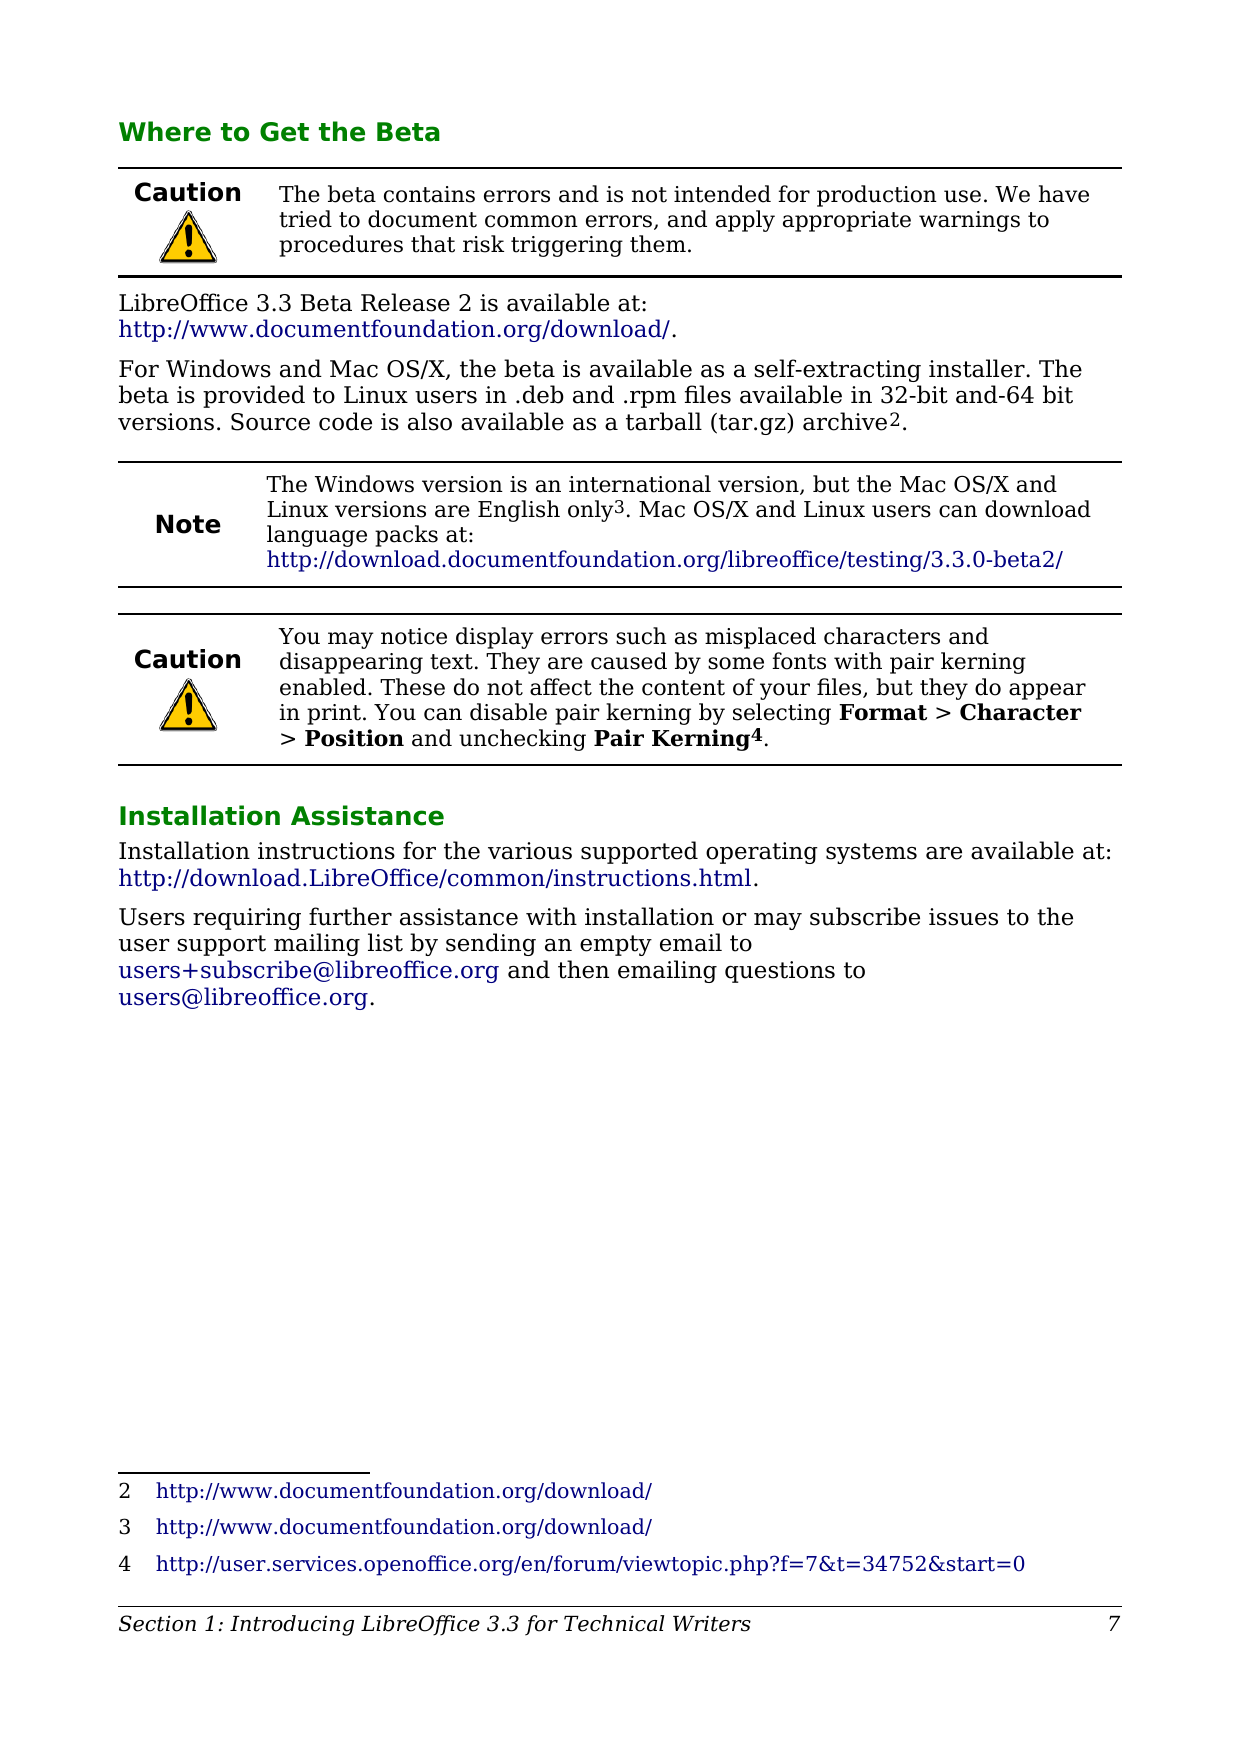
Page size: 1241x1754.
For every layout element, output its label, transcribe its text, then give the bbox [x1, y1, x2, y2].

table_header Caution [118, 169, 257, 275]
text LibreOffice 3.3 Beta Release 2 is available at: http://www.documentfoundation.org/download/. [118, 290, 1122, 343]
table_header Note [118, 463, 257, 586]
text Users requiring further assistance with installation or may subscribe issues to the user support mailing list by sending an empty email to users+subscribe@libreoffice.org and then emailing questions to users@libreoffice.org. [118, 904, 1122, 1011]
table_header The Windows version is an international version, but the Mac OS/X and Linux versions are English only. Mac OS/X and Linux users can download language packs at: http://download.documentfoundation.org/libreoffice/testing/3.3.0-beta2/ [258, 463, 1122, 586]
table_header You may notice display errors such as misplaced characters and disappearing text. They are caused by some fonts with pair kerning enabled. These do not affect the content of your files, but they do appear in print. You can disable pair kerning by selecting Format > Character > Position and unchecking Pair Kerning. [258, 615, 1122, 764]
text For Windows and Mac OS/X, the beta is available as a self-extracting installer. The beta is provided to Linux users in .deb and .rpm files available in 32-bit and-64 bit versions. Source code is also available as a tarball (tar.gz) archive. [118, 356, 1122, 436]
text http://www.documentfoundation.org/download/ [118, 1479, 1122, 1503]
picture [155, 674, 220, 735]
subtitle Installation Assistance [118, 802, 1122, 832]
picture [155, 206, 220, 267]
subtitle Where to Get the Beta [118, 118, 1122, 148]
table_header Caution [118, 615, 257, 764]
table_header The beta contains errors and is not intended for production use. We have tried to document common errors, and apply appropriate warnings to procedures that risk triggering them. [258, 169, 1122, 275]
text Installation instructions for the various supported operating systems are available at: http://download.LibreOffice/common/instructions.html. [118, 838, 1122, 891]
